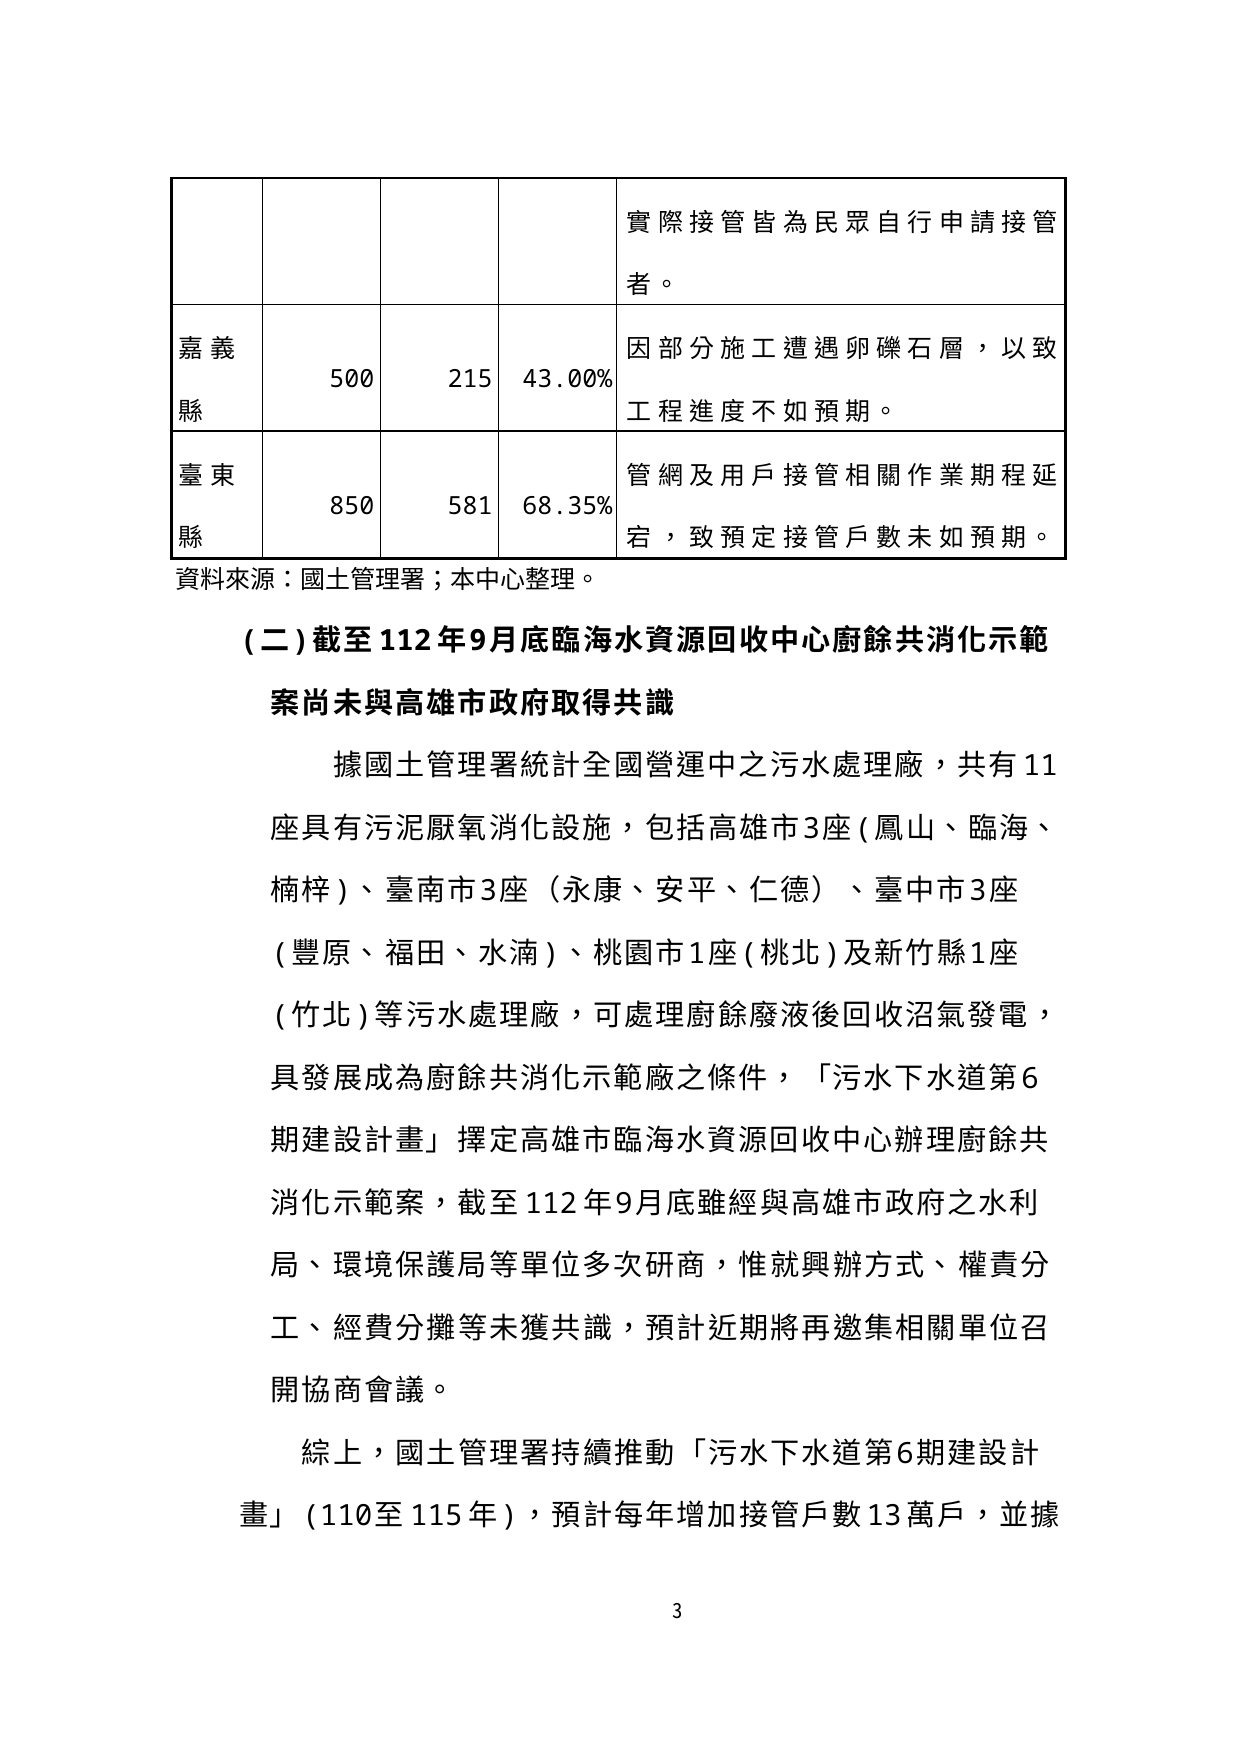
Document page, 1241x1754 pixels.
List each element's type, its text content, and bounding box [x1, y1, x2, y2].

table_cell [173, 179, 262, 304]
table_cell 管網及用戶接管相關作業期程延宕，致預定接管戶數未如預期。 [617, 432, 1064, 557]
table_cell [381, 179, 498, 304]
table_cell 68.35% [499, 432, 616, 557]
table_cell 因部分施工遭遇卵礫石層，以致工程進度不如預期。 [617, 305, 1064, 430]
table_cell 嘉義縣 [173, 305, 262, 430]
table_cell 850 [263, 432, 380, 557]
table_cell 215 [381, 305, 498, 430]
table_cell [499, 179, 616, 304]
table_cell 500 [263, 305, 380, 430]
table_cell [263, 179, 380, 304]
table_cell 43.00% [499, 305, 616, 430]
table_cell 581 [381, 432, 498, 557]
table_cell 實際接管皆為民眾自行申請接管者。 [617, 179, 1064, 304]
text (二)截至112年9月底臨海水資源回收中心廚餘共消化示範案尚未與高雄市政府取得共識 [234, 596, 1061, 721]
text 據國土管理署統計全國營運中之污水處理廠，共有11座具有污泥厭氧消化設施，包括高雄市3座(鳳山、臨海、楠梓)、臺南市3座（永康、安平、仁德）、臺中市3座(豐原、福田、水湳)、桃園市1座(桃北)及新竹縣1座(竹北)等污水處理廠，可處理廚餘廢液後回收沼氣發電，具發展成為廚餘共消化示範廠之條件，「污水下水道第6期建設計畫」擇定高雄市臨海水資源回收中心辦理廚餘共消化示範案，截至112年9月底雖經與高雄市政府之水利局、環境保護局等單位多次研商，惟就興辦方式、權責分工、經費分攤等未獲共識，預計近期將再邀集相關單位召開協商會議。 [264, 721, 1061, 1409]
table_cell 臺東縣 [173, 432, 262, 557]
text 綜上，國土管理署持續推動「污水下水道第6期建設計畫」(110至115年)，預計每年增加接管戶數13萬戶，並據 [234, 1409, 1061, 1534]
text 資料來源：國土管理署；本中心整理。 [176, 560, 1061, 596]
